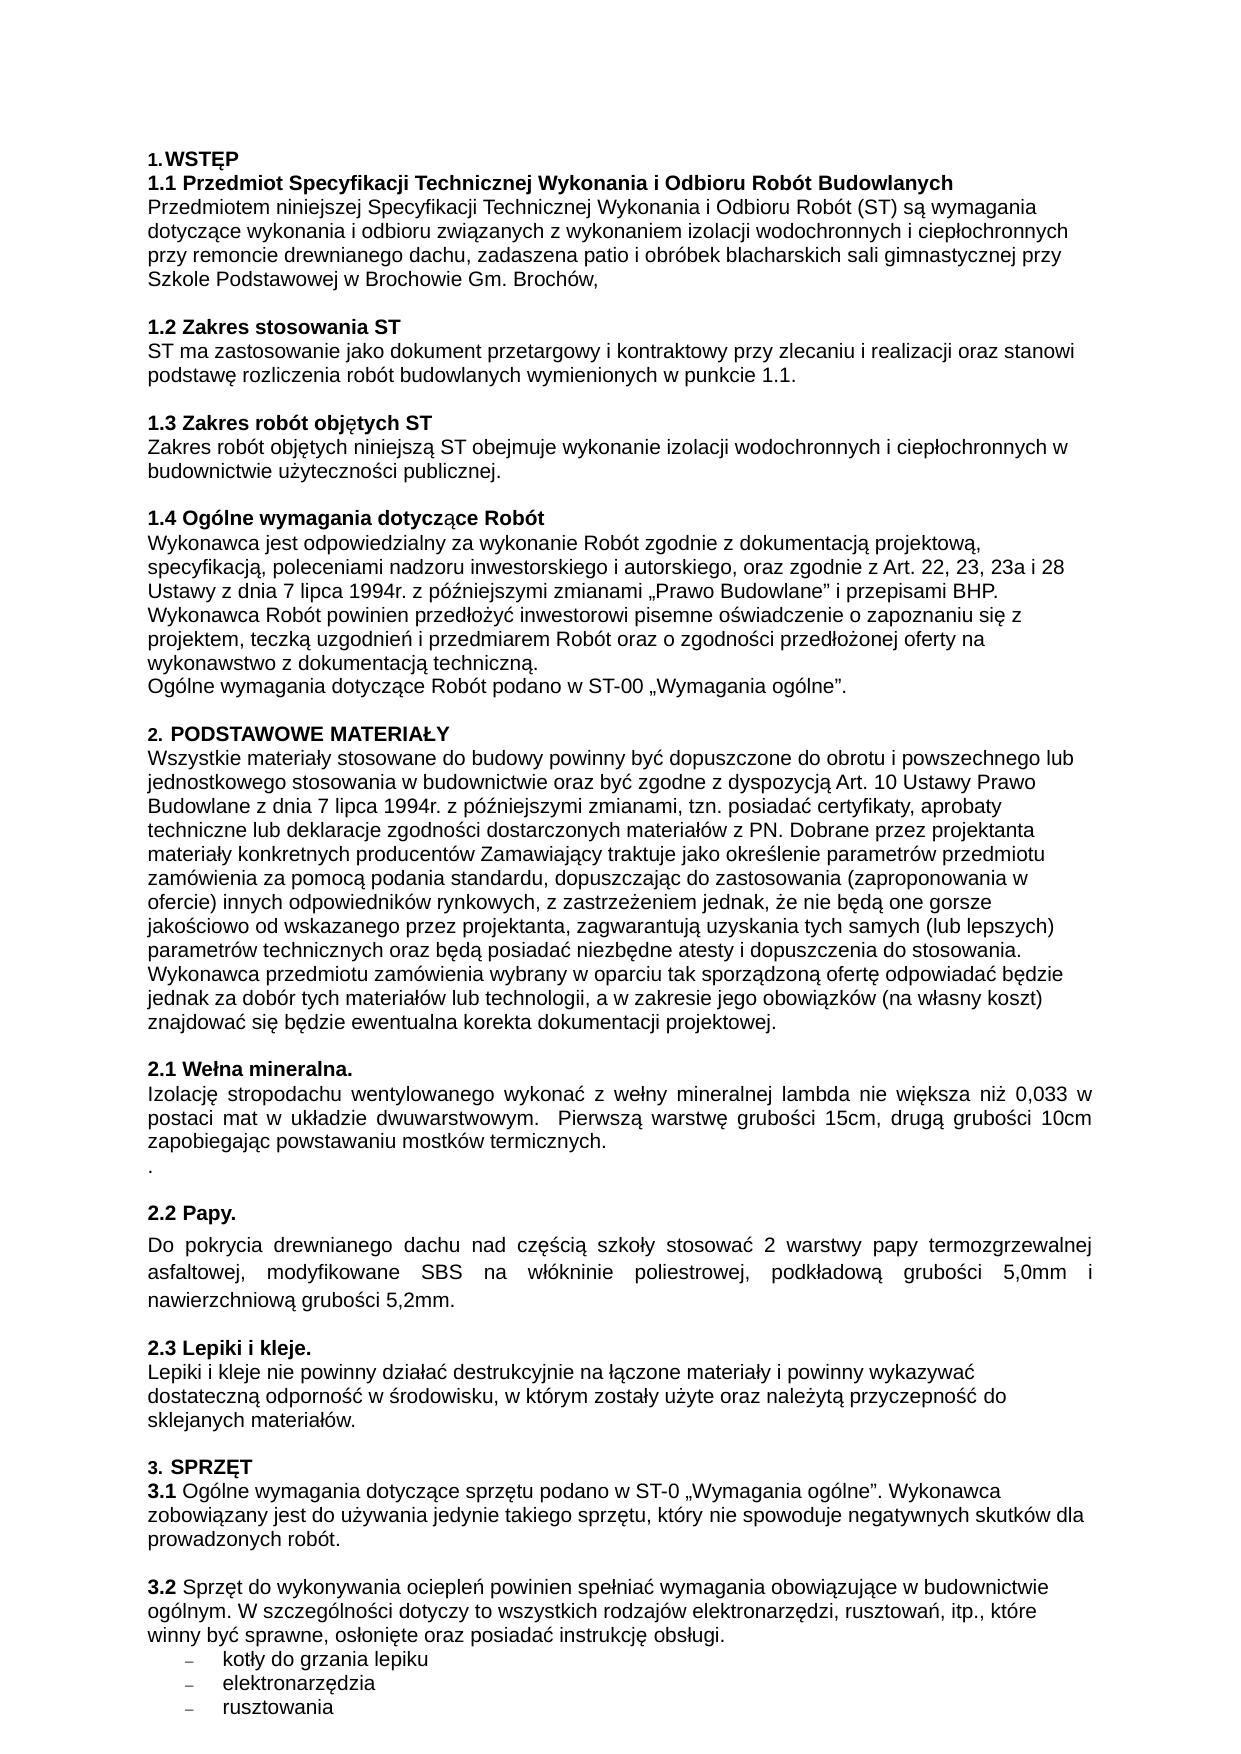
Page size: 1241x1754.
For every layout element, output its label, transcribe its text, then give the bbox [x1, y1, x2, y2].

text Lepiki i kleje nie powinny działać destrukcyjnie na łączone materiały i powinny wykazywać dostateczną odporność w środowisku, w którym zostały użyte oraz należytą przyczepność do sklejanych materiałów. [147, 1360, 1024, 1432]
text Ogólne wymagania dotyczące Robót podano w ST-00 „Wymagania ogólne”. [147, 674, 1105, 698]
text Izolację stropodachu wentylowanego wykonać z wełny mineralnej lambda nie większa niż 0,033 w postaci mat w układzie dwuwarstwowym. Pierwszą warstwę grubości 15cm, drugą grubości 10cm zapobiegając powstawaniu mostków termicznych. [147, 1081, 1093, 1153]
text Przedmiotem niniejszej Specyfikacji Technicznej Wykonania i Odbioru Robót (ST) są wymagania dotyczące wykonania i odbioru związanych z wykonaniem izolacji wodochronnych i ciepłochronnych przy remoncie drewnianego dachu, zadaszena patio i obróbek blacharskich sali gimnastycznej przy Szkole Podstawowej w Brochowie Gm. Brochów, [147, 195, 1105, 291]
text Do pokrycia drewnianego dachu nad częścią szkoły stosować 2 warstwy papy termozgrzewalnej asfaltowej, modyfikowane SBS na włókninie poliestrowej, podkładową grubości 5,0mm i nawierzchniową grubości 5,2mm. [147, 1233, 1093, 1312]
list WSTĘP [147, 147, 1105, 171]
subtitle Zakres robót objętych ST [147, 411, 1105, 434]
text Wszystkie materiały stosowane do budowy powinny być dopuszczone do obrotu i powszechnego lub jednostkowego stosowania w budownictwie oraz być zgodne z dyspozycją Art. 10 Ustawy Prawo Budowlane z dnia 7 lipca 1994r. z późniejszymi zmianami, tzn. posiadać certyfikaty, aprobaty techniczne lub deklaracje zgodności dostarczonych materiałów z PN. Dobrane przez projektanta materiały konkretnych producentów Zamawiający traktuje jako określenie parametrów przedmiotu zamówienia za pomocą podania standardu, dopuszczając do zastosowania (zaproponowania w ofercie) innych odpowiedników rynkowych, z zastrzeżeniem jednak, że nie będą one gorsze jakościowo od wskazanego przez projektanta, zagwarantują uzyskania tych samych (lub lepszych) parametrów technicznych oraz będą posiadać niezbędne atesty i dopuszczenia do stosowania. [147, 746, 1078, 962]
subtitle Lepiki i kleje. [147, 1336, 1105, 1359]
text . [147, 1153, 1105, 1177]
subtitle Wełna mineralna. [147, 1057, 1105, 1081]
list kotły do grzania lepiku [185, 1646, 1105, 1670]
text ST ma zastosowanie jako dokument przetargowy i kontraktowy przy zlecaniu i realizacji oraz stanowi podstawę rozliczenia robót budowlanych wymienionych w punkcie 1.1. [147, 339, 1079, 387]
text Zakres robót objętych niniejszą ST obejmuje wykonanie izolacji wodochronnych i ciepłochronnych w budownictwie użyteczności publicznej. [147, 435, 1072, 483]
text Wykonawca przedmiotu zamówienia wybrany w oparciu tak sporządzoną ofertę odpowiadać będzie jednak za dobór tych materiałów lub technologii, a w zakresie jego obowiązków (na własny koszt) znajdować się będzie ewentualna korekta dokumentacji projektowej. [147, 962, 1067, 1034]
text Wykonawca jest odpowiedzialny za wykonanie Robót zgodnie z dokumentacją projektową, specyfikacją, poleceniami nadzoru inwestorskiego i autorskiego, oraz zgodnie z Art. 22, 23, 23a i 28 Ustawy z dnia 7 lipca 1994r. z późniejszymi zmianami „Prawo Budowlane” i przepisami BHP. Wykonawca Robót powinien przedłożyć inwestorowi pisemne oświadczenie o zapoznaniu się z projektem, teczką uzgodnień i przedmiarem Robót oraz o zgodności przedłożonej oferty na wykonawstwo z dokumentacją techniczną. [147, 531, 1070, 674]
subtitle Ogólne wymagania dotyczące Robót [147, 506, 1105, 530]
list Ogólne wymagania dotyczące sprzętu podano w ST-0 „Wymagania ogólne”. Wykonawca zobowiązany jest do używania jedynie takiego sprzętu, który nie spowoduje negatywnych skutków dla prowadzonych robót. [147, 1479, 1085, 1551]
subtitle PODSTAWOWE MATERIAŁY [147, 722, 1105, 746]
list Przedmiot Specyfikacji Technicznej Wykonania i Odbioru Robót Budowlanych [147, 171, 1105, 195]
subtitle Papy. [147, 1201, 1105, 1225]
list rusztowania [185, 1694, 1105, 1718]
subtitle SPRZĘT [147, 1455, 1105, 1479]
list elektronarzędzia [185, 1670, 1105, 1694]
subtitle Zakres stosowania ST [147, 314, 1105, 338]
list Sprzęt do wykonywania ociepleń powinien spełniać wymagania obowiązujące w budownictwie ogólnym. W szczególności dotyczy to wszystkich rodzajów elektronarzędzi, rusztowań, itp., które winny być sprawne, osłonięte oraz posiadać instrukcję obsługi. [147, 1574, 1051, 1646]
